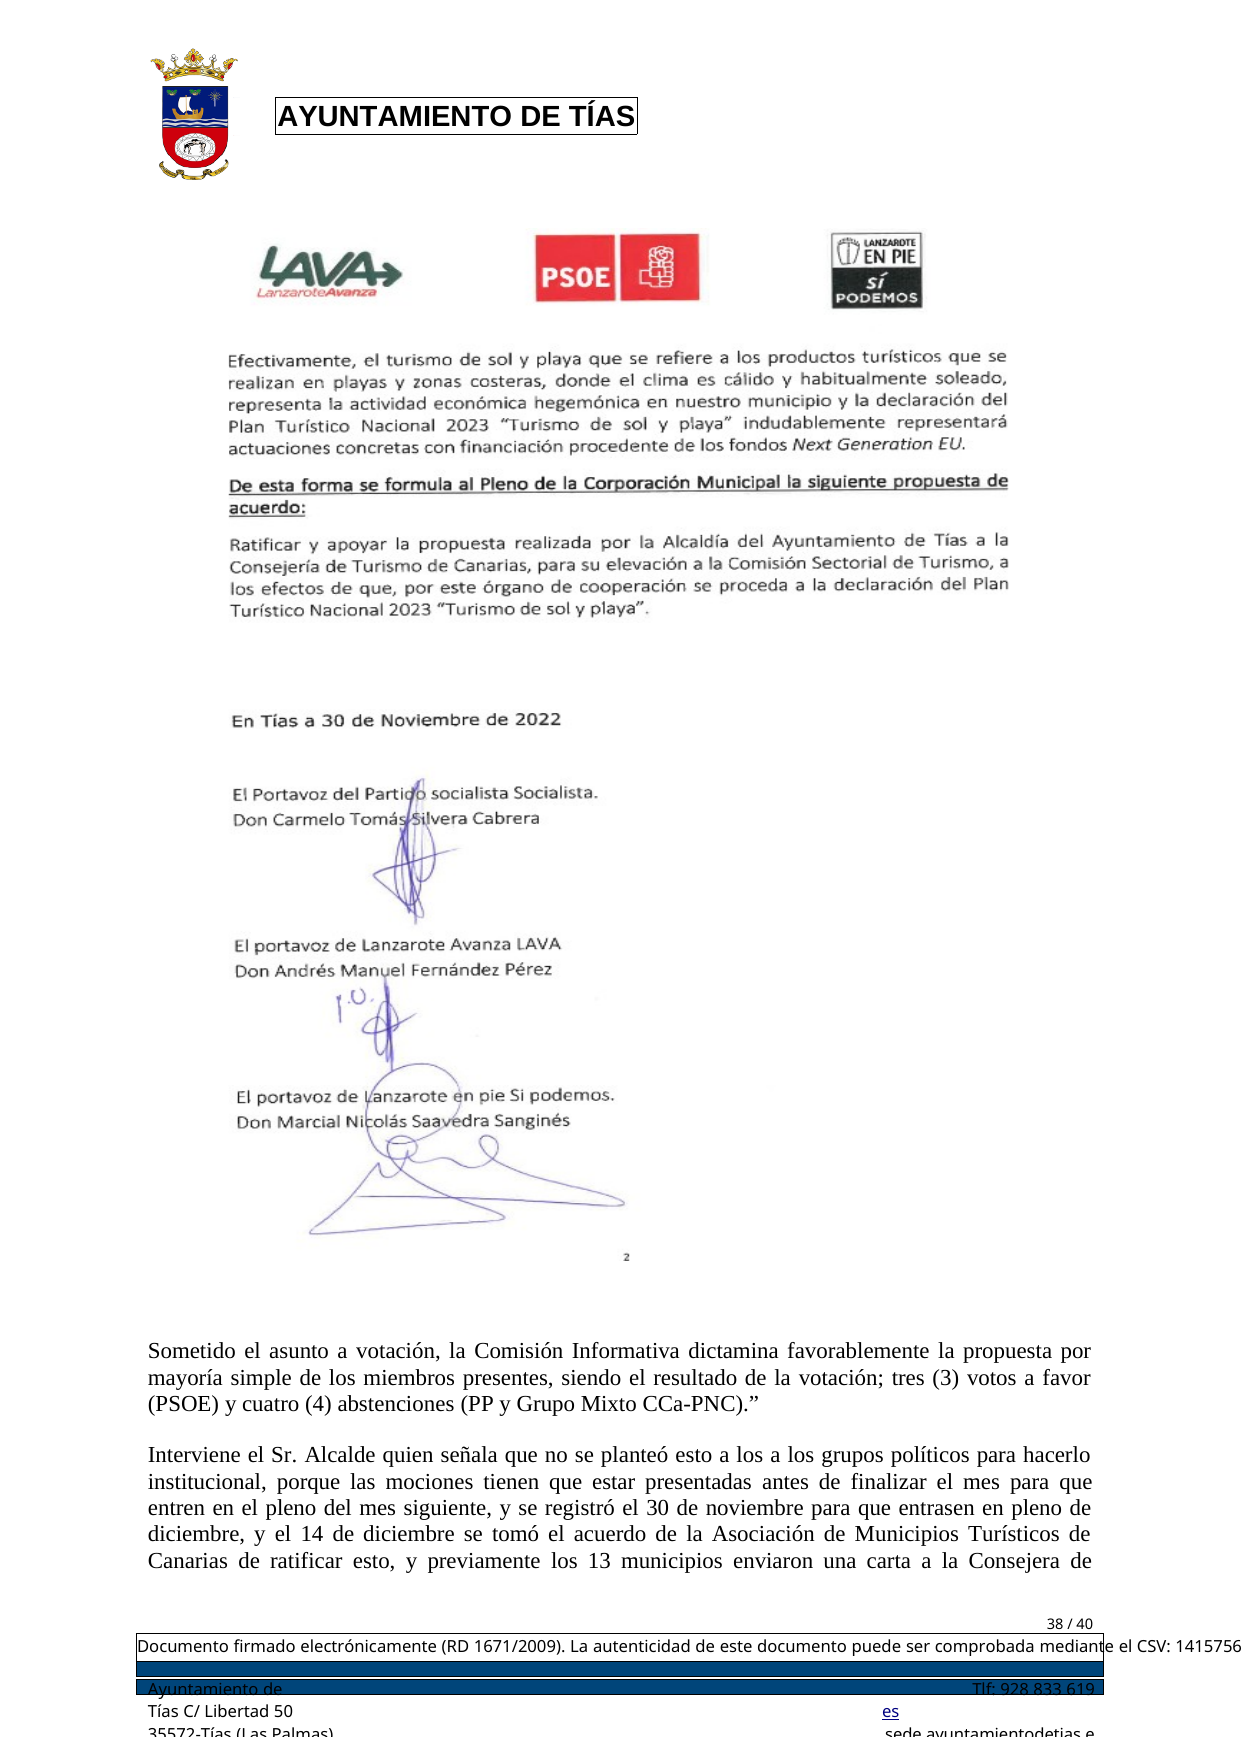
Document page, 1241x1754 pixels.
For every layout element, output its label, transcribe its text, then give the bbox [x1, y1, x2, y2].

text Sometido el asunto a votación, la Comisión Informativa dictamina favorablemente la propuesta por mayoría simple de los miembros presentes, siendo el resultado de la votación; tres (3) votos a favor (PSOE) y cuatro (4) abstenciones (PP y Grupo Mixto CCa-PNC).” [148, 1337, 1093, 1416]
picture [228, 228, 1009, 1261]
text Interviene el Sr. Alcalde quien señala que no se planteó esto a los a los grupos políticos para hacerlo institucional, porque las mociones tienen que estar presentadas antes de finalizar el mes para que entren en el pleno del mes siguiente, y se registró el 30 de noviembre para que entrasen en pleno de diciembre, y el 14 de diciembre se tomó el acuerdo de la Asociación de Municipios Turísticos de Canarias de ratificar esto, y previamente los 13 municipios enviaron una carta a la Consejera de [148, 1441, 1093, 1573]
picture [150, 48, 240, 180]
text 38 / 40 [135, 1614, 1093, 1634]
